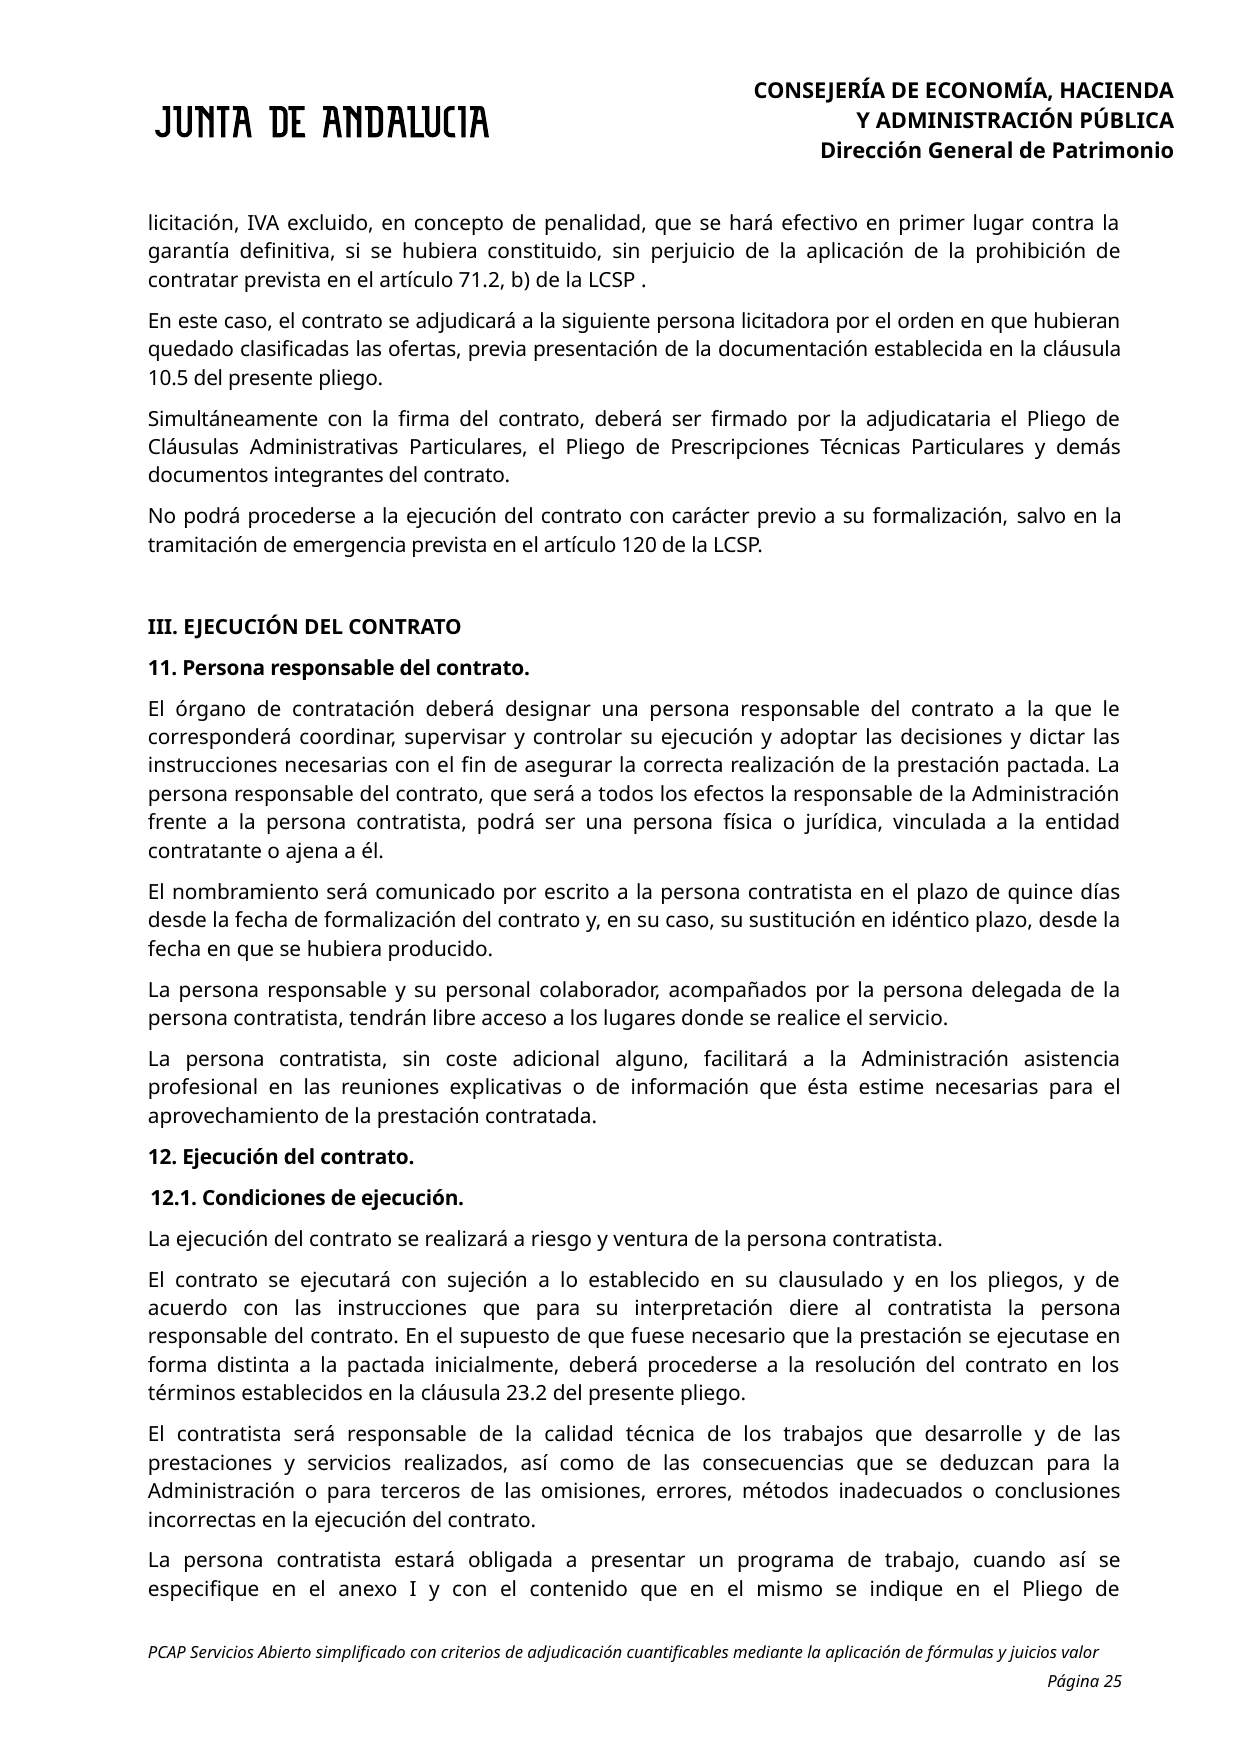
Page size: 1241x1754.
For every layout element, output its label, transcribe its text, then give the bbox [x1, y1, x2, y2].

text El contratista será responsable de la calidad técnica de los trabajos que desarrolle y de las prestaciones y servicios realizados, así como de las consecuencias que se deduzcan para la Administración o para terceros de las omisiones, errores, métodos inadecuados o conclusiones incorrectas en la ejecución del contrato. [148, 1419, 1122, 1533]
text No podrá procederse a la ejecución del contrato con carácter previo a su formalización, salvo en la tramitación de emergencia prevista en el artículo 120 de la LCSP. [148, 502, 1122, 558]
text Simultáneamente con la firma del contrato, deberá ser firmado por la adjudicataria el Pliego de Cláusulas Administrativas Particulares, el Pliego de Prescripciones Técnicas Particulares y demás documentos integrantes del contrato. [148, 404, 1122, 489]
text 11. Persona responsable del contrato. [148, 653, 1122, 681]
text La persona responsable y su personal colaborador, acompañados por la persona delegada de la persona contratista, tendrán libre acceso a los lugares donde se realice el servicio. [148, 975, 1122, 1032]
text 12.1. Condiciones de ejecución. [124, 1183, 1122, 1211]
text En este caso, el contrato se adjudicará a la siguiente persona licitadora por el orden en que hubieran quedado clasificadas las ofertas, previa presentación de la documentación establecida en la cláusula 10.5 del presente pliego. [148, 306, 1122, 391]
text La persona contratista estará obligada a presentar un programa de trabajo, cuando así se especifique en el anexo I y con el contenido que en el mismo se indique en el Pliego de [148, 1546, 1122, 1602]
text La ejecución del contrato se realizará a riesgo y ventura de la persona contratista. [148, 1224, 1122, 1252]
text licitación, IVA excluido, en concepto de penalidad, que se hará efectivo en primer lugar contra la garantía definitiva, si se hubiera constituido, sin perjuicio de la aplicación de la prohibición de contratar prevista en el artículo 71.2, b) de la LCSP . [148, 208, 1122, 293]
text La persona contratista, sin coste adicional alguno, facilitará a la Administración asistencia profesional en las reuniones explicativas o de información que ésta estime necesarias para el aprovechamiento de la prestación contratada. [148, 1044, 1122, 1129]
text El nombramiento será comunicado por escrito a la persona contratista en el plazo de quince días desde la fecha de formalización del contrato y, en su caso, su sustitución en idéntico plazo, desde la fecha en que se hubiera producido. [148, 877, 1122, 962]
text El órgano de contratación deberá designar una persona responsable del contrato a la que le corresponderá coordinar, supervisar y controlar su ejecución y adoptar las decisiones y dictar las instrucciones necesarias con el fin de asegurar la correcta realización de la prestación pactada. La persona responsable del contrato, que será a todos los efectos la responsable de la Administración frente a la persona contratista, podrá ser una persona física o jurídica, vinculada a la entidad contratante o ajena a él. [148, 694, 1122, 864]
text 12. Ejecución del contrato. [148, 1142, 1122, 1170]
text III. EJECUCIÓN DEL CONTRATO [148, 612, 1122, 640]
text El contrato se ejecutará con sujeción a lo establecido en su clausulado y en los pliegos, y de acuerdo con las instrucciones que para su interpretación diere al contratista la persona responsable del contrato. En el supuesto de que fuese necesario que la prestación se ejecutase en forma distinta a la pactada inicialmente, deberá procederse a la resolución del contrato en los términos establecidos en la cláusula 23.2 del presente pliego. [148, 1265, 1122, 1407]
